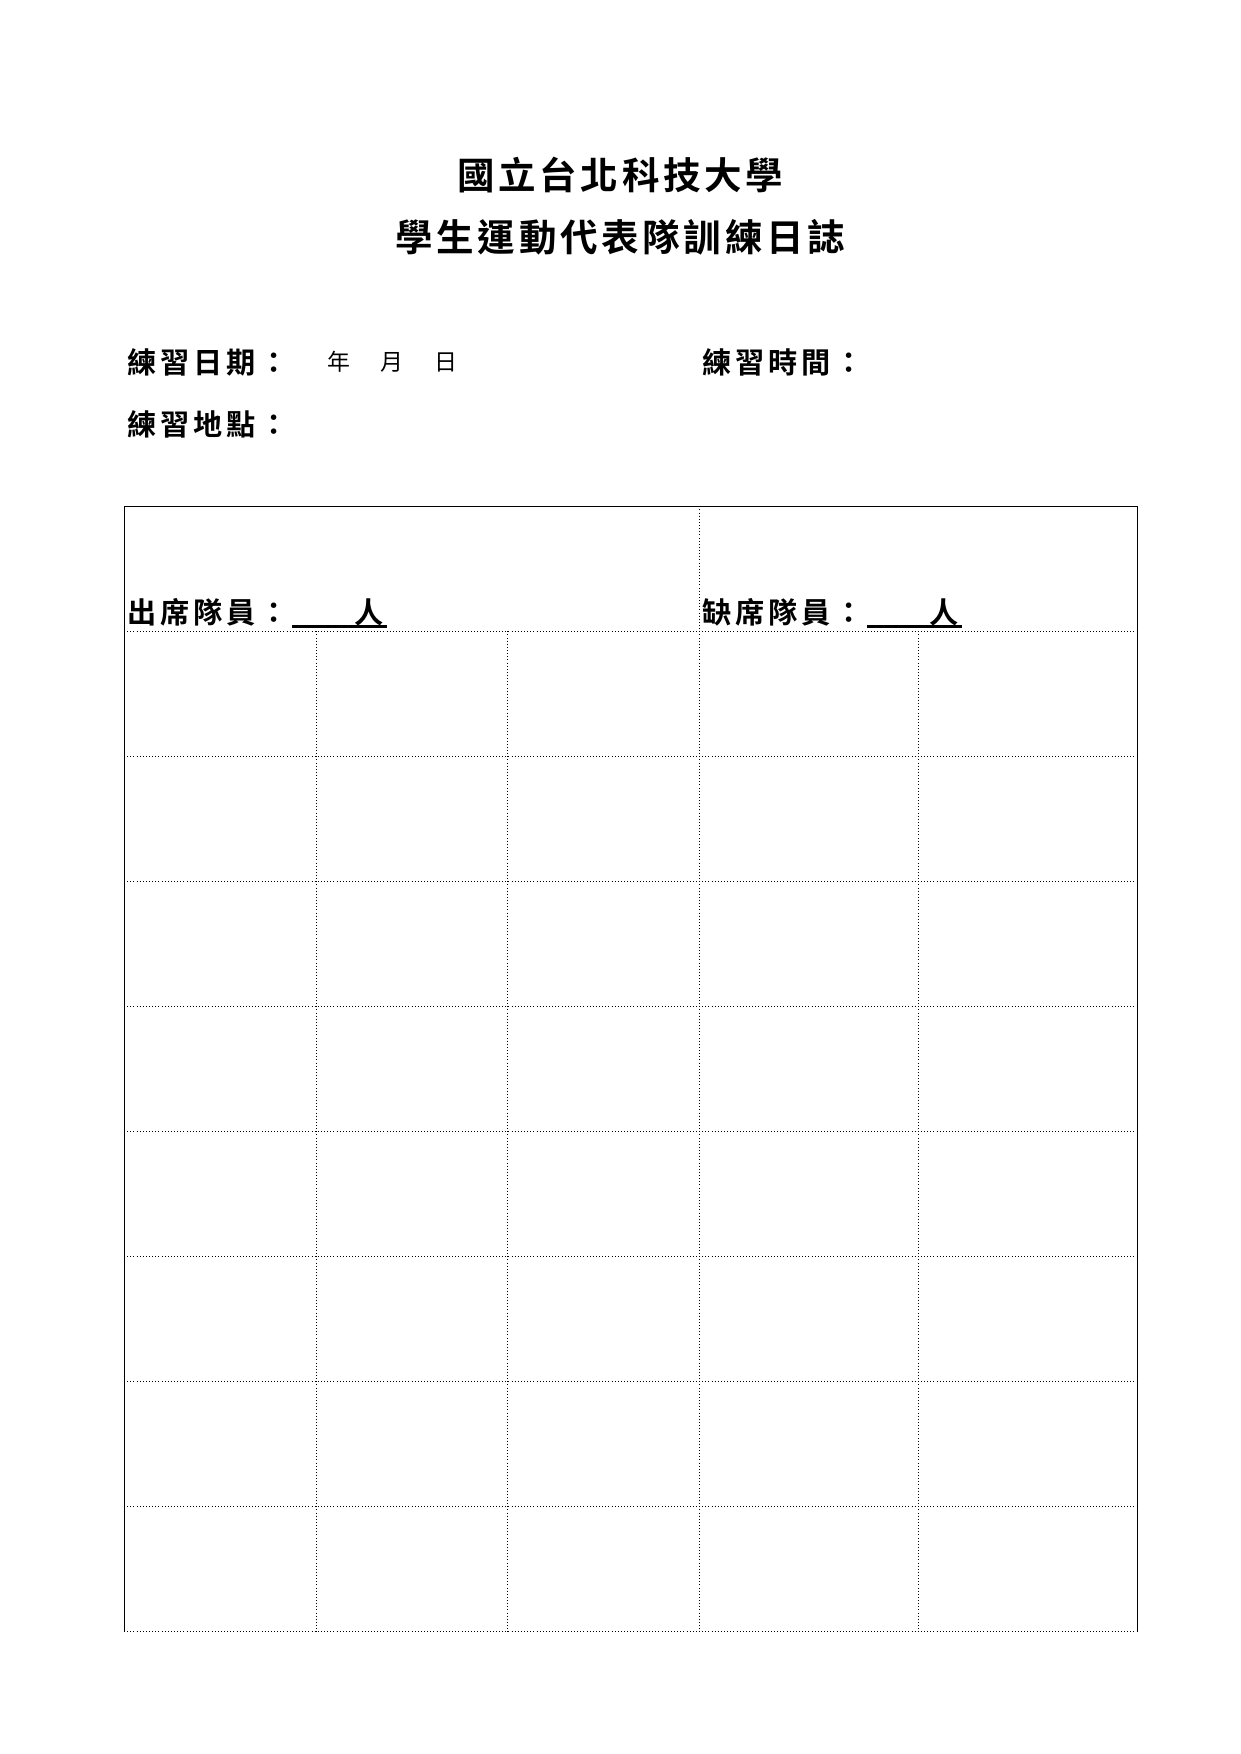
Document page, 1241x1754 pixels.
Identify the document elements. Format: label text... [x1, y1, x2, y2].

table_cell [316, 881, 508, 1006]
table_header 練習時間： [700, 319, 1137, 381]
table_cell [125, 881, 316, 1006]
table_cell [700, 381, 1137, 506]
table_cell [125, 1256, 316, 1381]
table_cell [918, 1506, 1137, 1631]
table_cell [918, 1256, 1137, 1381]
table_cell [125, 1506, 316, 1631]
table_cell [508, 631, 699, 756]
table_cell [125, 1006, 316, 1131]
table_cell [918, 756, 1137, 881]
table_cell [918, 1006, 1137, 1131]
table_cell [700, 1006, 918, 1131]
table_cell 缺席隊員： 人 [700, 507, 1137, 631]
table_cell [125, 756, 316, 881]
table_cell [316, 1131, 508, 1256]
table_cell [508, 1131, 699, 1256]
table_cell [700, 1381, 918, 1506]
table_cell 出席隊員： 人 [125, 507, 699, 631]
table_cell [918, 631, 1137, 756]
table_cell [700, 1506, 918, 1631]
table_cell [125, 1381, 316, 1506]
table_cell [700, 631, 918, 756]
table_cell [316, 1006, 508, 1131]
text 學生運動代表隊訓練日誌 [59, 194, 1181, 256]
table_cell [316, 1506, 508, 1631]
table_cell [700, 756, 918, 881]
table_cell [508, 1256, 699, 1381]
table_cell [316, 1381, 508, 1506]
table_cell [316, 1256, 508, 1381]
text 國立台北科技大學 [59, 131, 1181, 194]
table_cell [508, 1006, 699, 1131]
table_cell [700, 1131, 918, 1256]
table_cell [508, 756, 699, 881]
table_cell [316, 756, 508, 881]
table_header 練習日期： 年 月 日 [125, 319, 699, 381]
table_cell [125, 1131, 316, 1256]
table_cell [316, 631, 508, 756]
table_cell [508, 1506, 699, 1631]
table_cell [125, 631, 316, 756]
table_cell [508, 881, 699, 1006]
table_cell [700, 1256, 918, 1381]
table_cell 練習地點： [125, 381, 699, 506]
table_cell [508, 1381, 699, 1506]
table_cell [700, 881, 918, 1006]
table_cell [918, 1131, 1137, 1256]
table_cell [918, 1381, 1137, 1506]
table_cell [918, 881, 1137, 1006]
